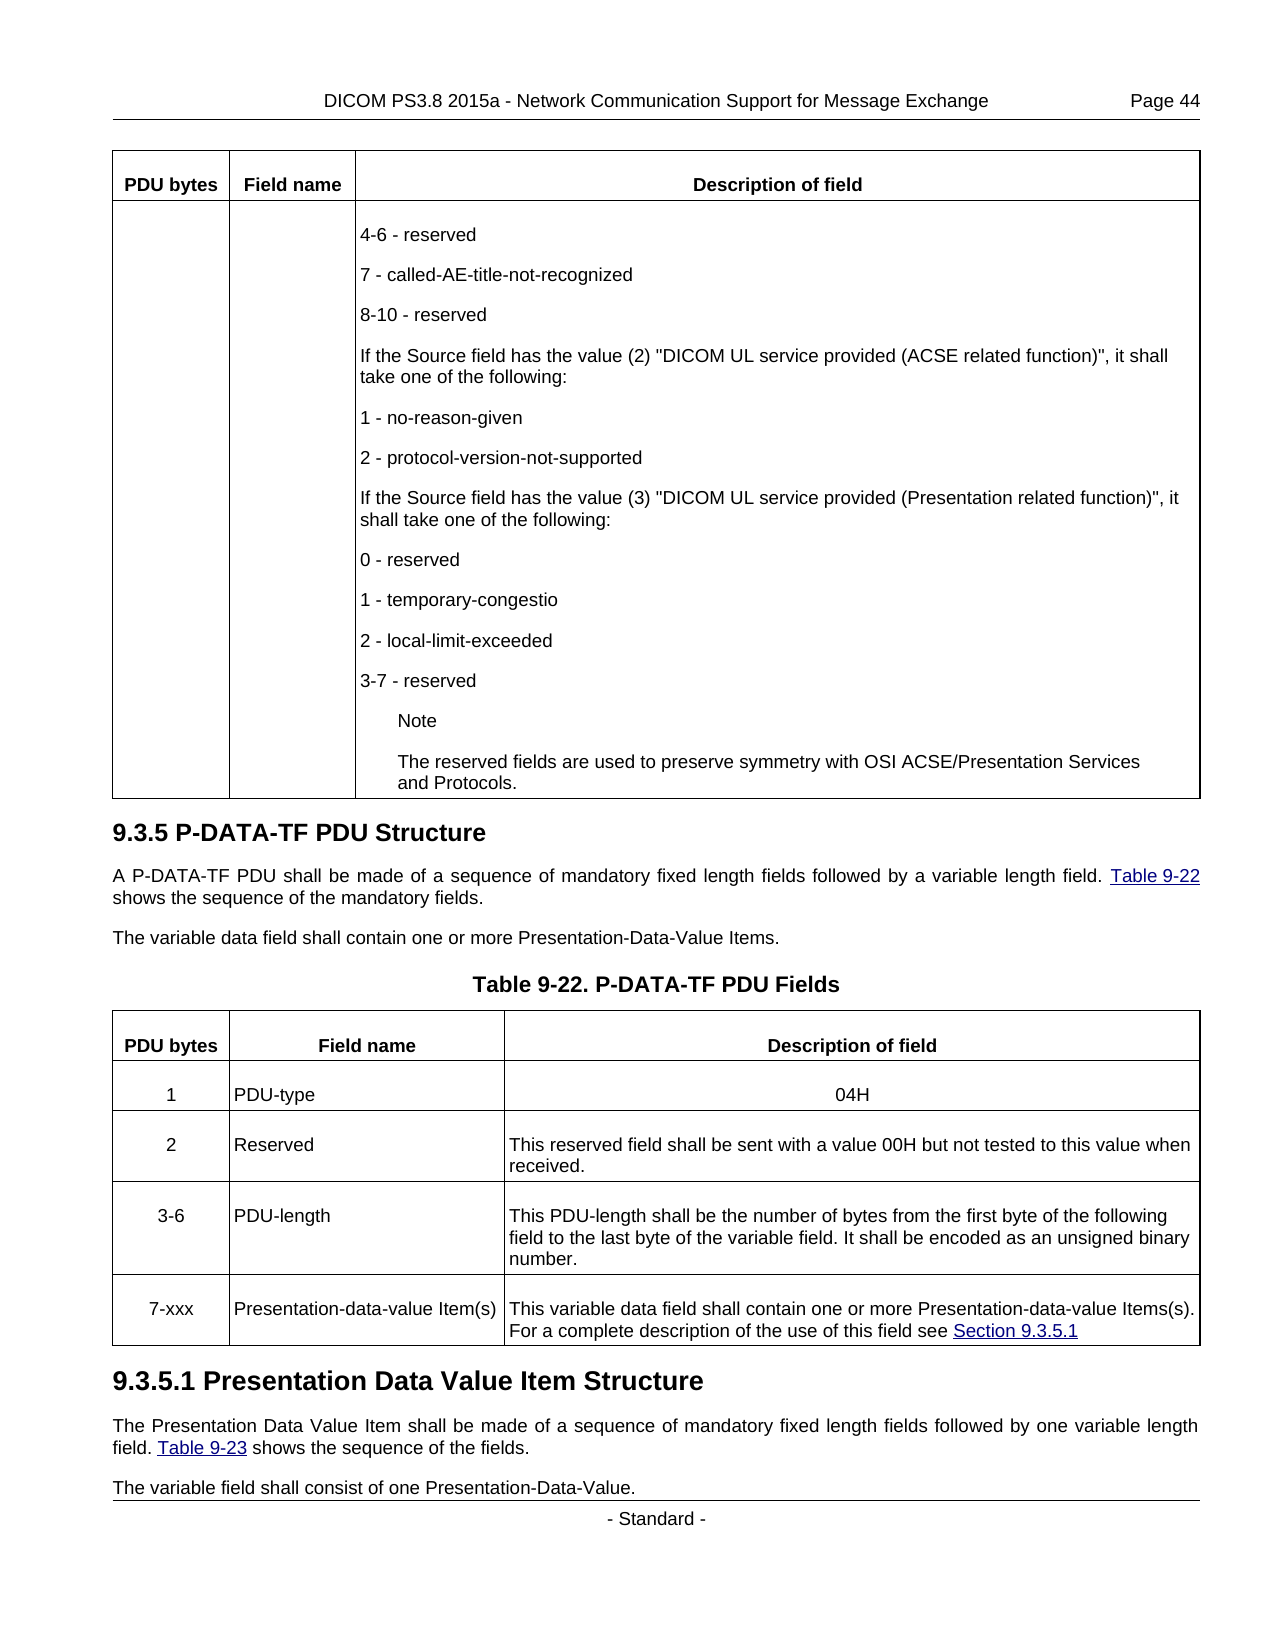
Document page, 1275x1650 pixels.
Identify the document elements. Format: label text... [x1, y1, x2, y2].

text Table 9-22. P-DATA-TF PDU Fields [112, 971, 1200, 997]
table_cell [113, 201, 229, 798]
text 9.3.5 P-DATA-TF PDU Structure [112, 818, 1200, 846]
table_cell Reserved [230, 1111, 504, 1181]
table_header Field name [230, 151, 355, 200]
table_header Description of field [356, 151, 1199, 200]
table_header PDU bytes [113, 151, 229, 200]
table_cell PDU-type [230, 1061, 504, 1110]
table_header Description of field [505, 1011, 1199, 1060]
table_cell This variable data field shall contain one or more Presentation-data-value Items(s). For a complete description of the use of this field see Section 9.3.5.1 [505, 1275, 1199, 1345]
table_cell PDU-length [230, 1182, 504, 1274]
text 9.3.5.1 Presentation Data Value Item Structure [112, 1365, 1200, 1396]
text The Presentation Data Value Item shall be made of a sequence of mandatory fixed length fields followed by one variable length field. Table 9-23 shows the sequence of the fields. [112, 1415, 1200, 1458]
table_cell Presentation-data-value Item(s) [230, 1275, 504, 1345]
table_cell [230, 201, 355, 798]
table_cell 4-6 - reserved 7 - called-AE-title-not-recognized 8-10 - reserved If the Source field has the value (2) "DICOM UL service provided (ACSE related function)", it shall take one of the following: 1 - no-reason-given 2 - protocol-version-not-supported If the Source field has the value (3) "DICOM UL service provided (Presentation related function)", it shall take one of the following: 0 - reserved 1 - temporary-congestio 2 - local-limit-exceeded 3-7 - reserved Note The reserved fields are used to preserve symmetry with OSI ACSE/Presentation Services and Protocols. [356, 201, 1199, 798]
text The variable data field shall contain one or more Presentation-Data-Value Items. [112, 927, 1200, 948]
table_header PDU bytes [113, 1011, 229, 1060]
table_cell This PDU-length shall be the number of bytes from the first byte of the following field to the last byte of the variable field. It shall be encoded as an unsigned binary number. [505, 1182, 1199, 1274]
table_header Field name [230, 1011, 504, 1060]
table_cell This reserved field shall be sent with a value 00H but not tested to this value when received. [505, 1111, 1199, 1181]
table_cell 1 [113, 1061, 229, 1110]
table_cell 3-6 [113, 1182, 229, 1274]
table_cell 04H [505, 1061, 1199, 1110]
table_cell 2 [113, 1111, 229, 1181]
text The variable field shall consist of one Presentation-Data-Value. [112, 1477, 1200, 1498]
text A P-DATA-TF PDU shall be made of a sequence of mandatory fixed length fields followed by a variable length field. Table 9-22 shows the sequence of the mandatory fields. [112, 865, 1200, 908]
table_cell 7-xxx [113, 1275, 229, 1345]
